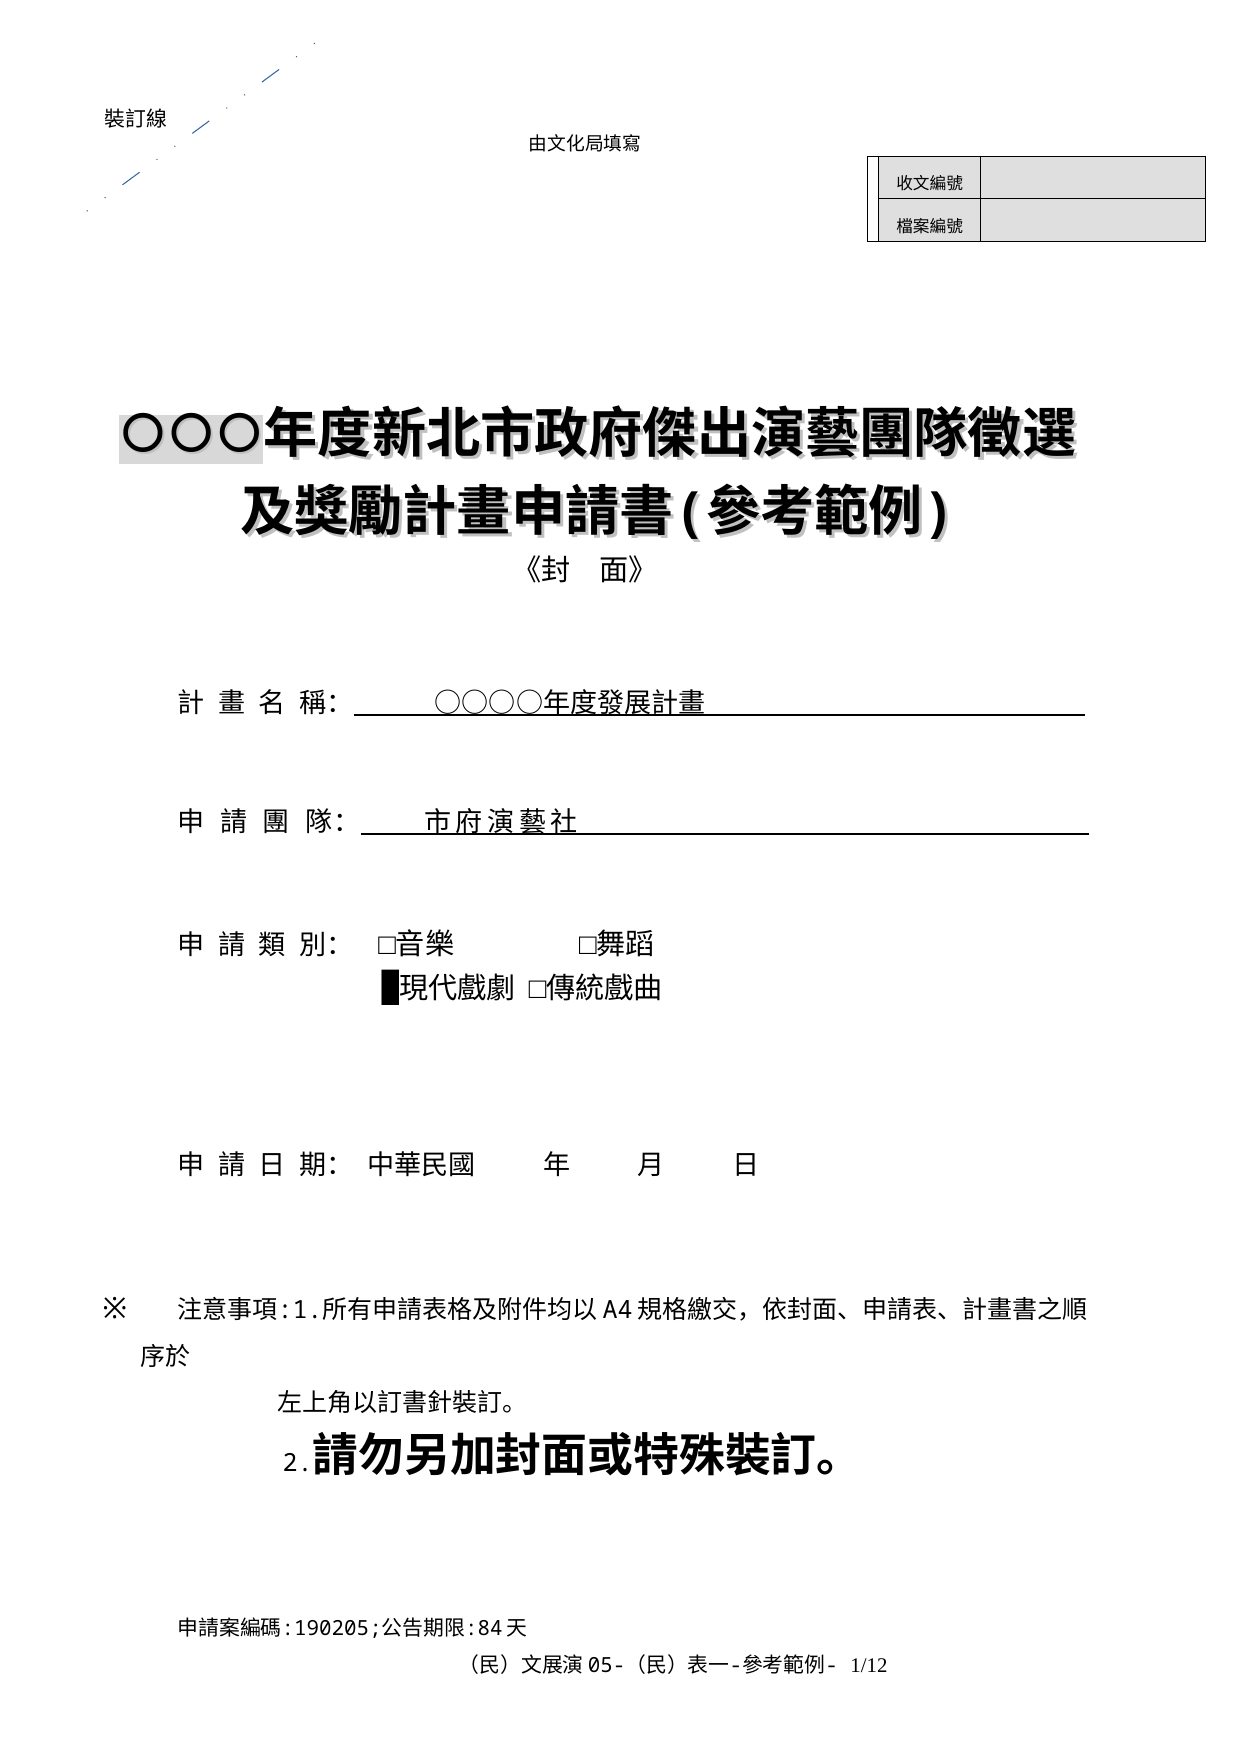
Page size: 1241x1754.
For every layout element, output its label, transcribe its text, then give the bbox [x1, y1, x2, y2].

text 《封 面》 [39, 547, 1130, 589]
text 申 請 類 別： □音樂 □舞蹈 [177, 920, 1092, 963]
text 由文化局填寫 [101, 92, 1118, 156]
text 計 畫 名 稱： ○○○○年度發展計畫 [177, 681, 1092, 720]
table_header [981, 157, 1205, 198]
text 年度新北市政府傑出演藝團隊徵選及獎勵計畫申請書(參考範例) [102, 389, 1092, 547]
table_header [868, 157, 878, 241]
text 申 請 團 隊： 市府演藝社 [177, 799, 1092, 839]
text █現代戲劇 □傳統戲曲 [177, 965, 1092, 1007]
text 2.請勿另加封面或特殊裝訂。 [102, 1419, 1092, 1485]
list 注意事項:1.所有申請表格及附件均以A4規格繳交，依封面、申請表、計畫書之順序於 [102, 1281, 1092, 1373]
text 左上角以訂書針裝訂。 [102, 1373, 1092, 1419]
table_cell 檔案編號 [879, 199, 980, 241]
text 裝訂線 [104, 95, 188, 133]
table_header 收文編號 [879, 157, 980, 198]
text 申 請 日 期： 中華民國 年 月 日 [177, 1143, 1092, 1182]
table_cell [981, 199, 1205, 241]
